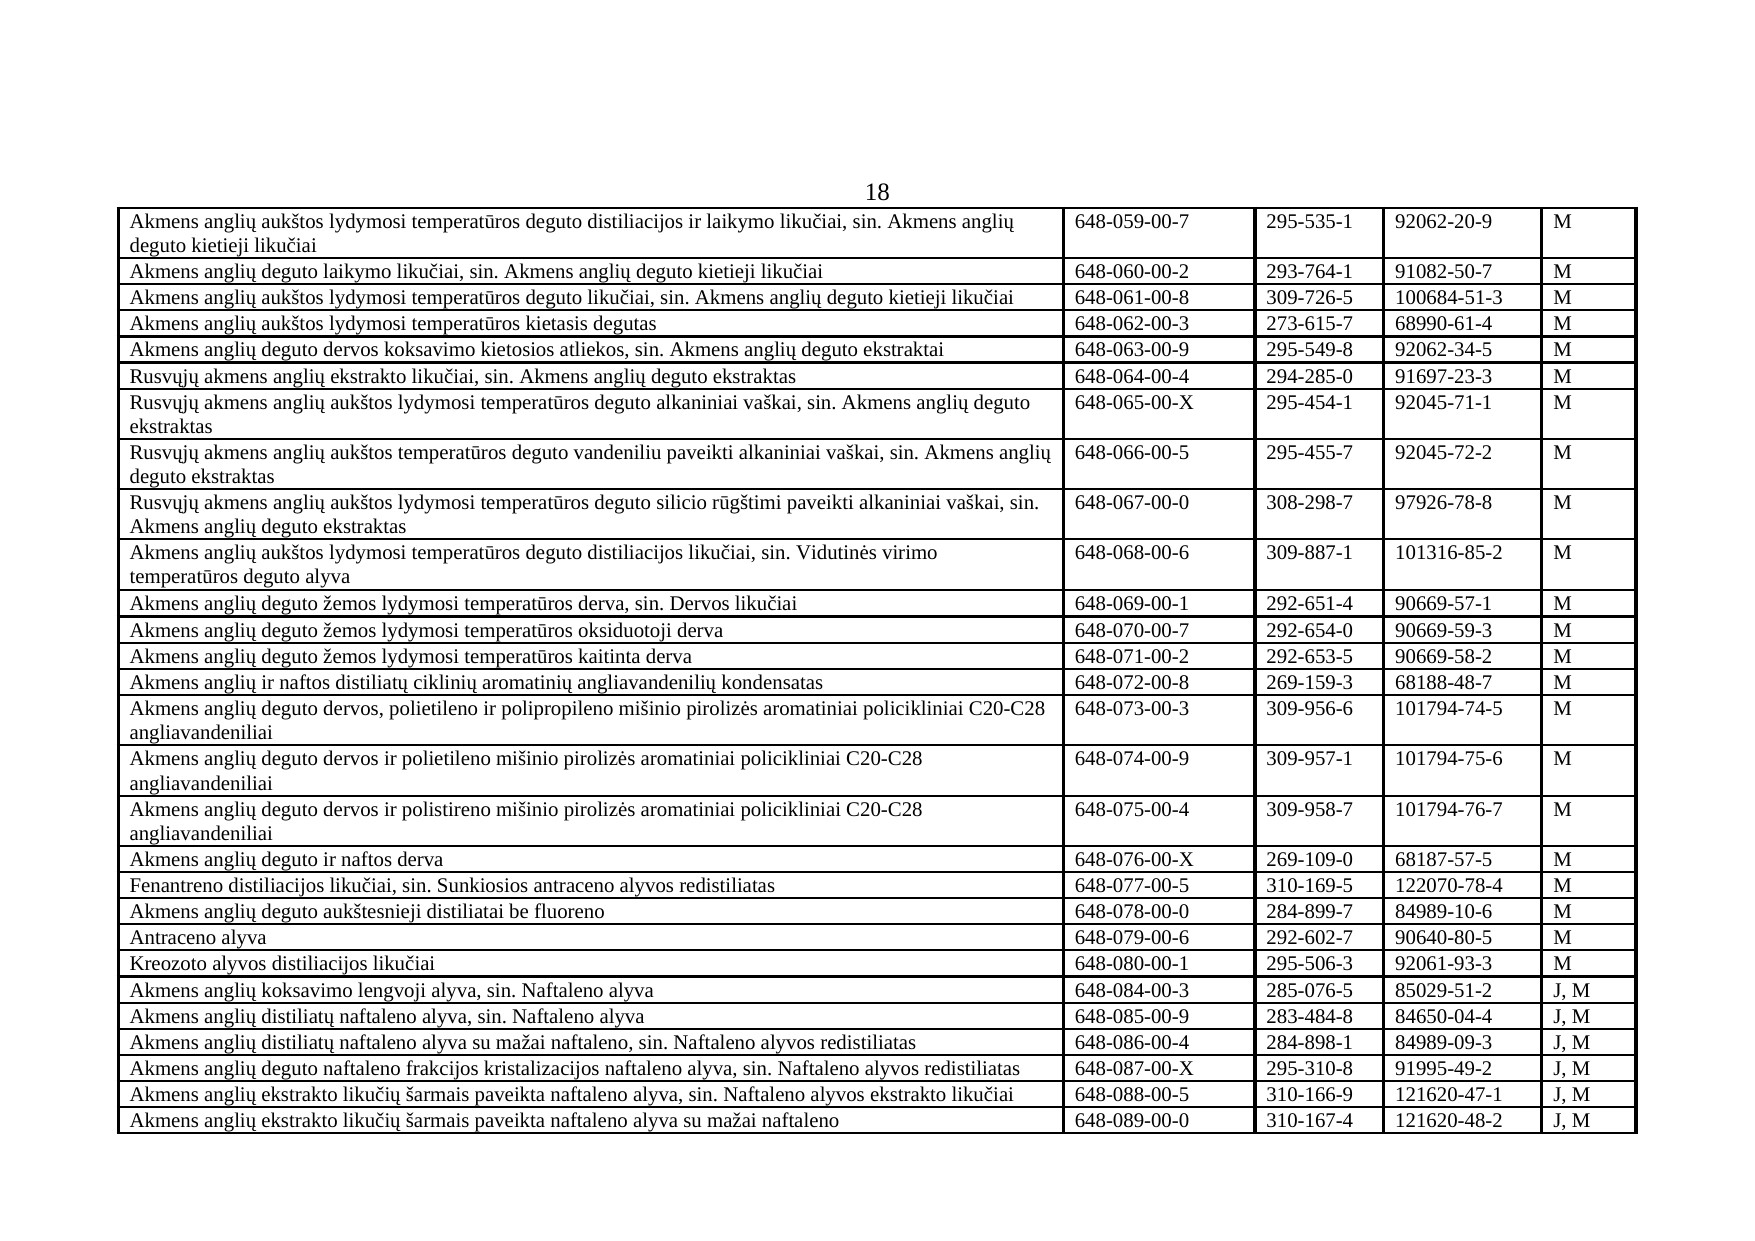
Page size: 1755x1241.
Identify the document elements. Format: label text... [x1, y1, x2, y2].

table_cell M [1543, 209, 1634, 257]
table_cell Akmens anglių ekstrakto likučių šarmais paveikta naftaleno alyva, sin. Naftaleno alyvos ekstrakto likučiai [120, 1082, 1062, 1106]
table_cell 101316-85-2 [1385, 540, 1540, 588]
table_cell 90640-80-5 [1385, 925, 1540, 949]
table_cell Akmens anglių deguto žemos lydymosi temperatūros oksiduotoji derva [120, 618, 1062, 642]
table_cell 648-069-00-1 [1065, 591, 1253, 614]
table_cell Akmens anglių distiliatų naftaleno alyva, sin. Naftaleno alyva [120, 1004, 1062, 1028]
table_cell M [1543, 338, 1634, 361]
table_cell M [1543, 259, 1634, 283]
table_cell J, M [1543, 1056, 1634, 1080]
table_cell M [1543, 644, 1634, 668]
table_cell Akmens anglių deguto dervos, polietileno ir polipropileno mišinio pirolizės aromatiniai policikliniai C20-C28 angliavandeniliai [120, 696, 1062, 744]
table_cell 295-506-3 [1257, 951, 1382, 975]
table_cell 91995-49-2 [1385, 1056, 1540, 1080]
table_cell 648-073-00-3 [1065, 696, 1253, 744]
table_cell J, M [1543, 978, 1634, 1002]
table_cell 648-078-00-0 [1065, 899, 1253, 923]
table_cell 293-764-1 [1257, 259, 1382, 283]
table_cell Akmens anglių aukštos lydymosi temperatūros deguto distiliacijos ir laikymo likučiai, sin. Akmens anglių deguto kietieji likučiai [120, 209, 1062, 257]
table_cell Akmens anglių deguto ir naftos derva [120, 847, 1062, 871]
table_cell M [1543, 285, 1634, 309]
table_cell 284-899-7 [1257, 899, 1382, 923]
table_cell 101794-76-7 [1385, 797, 1540, 845]
table_cell 121620-47-1 [1385, 1082, 1540, 1106]
table_cell M [1543, 696, 1634, 744]
table_cell 91082-50-7 [1385, 259, 1540, 283]
table_cell M [1543, 925, 1634, 949]
table_cell 68187-57-5 [1385, 847, 1540, 871]
table_cell J, M [1543, 1030, 1634, 1054]
table_cell Akmens anglių deguto naftaleno frakcijos kristalizacijos naftaleno alyva, sin. Naftaleno alyvos redistiliatas [120, 1056, 1062, 1080]
table_cell Akmens anglių aukštos lydymosi temperatūros deguto likučiai, sin. Akmens anglių deguto kietieji likučiai [120, 285, 1062, 309]
table_cell 648-059-00-7 [1065, 209, 1253, 257]
table_cell 309-958-7 [1257, 797, 1382, 845]
table_cell M [1543, 899, 1634, 923]
table_cell 68188-48-7 [1385, 670, 1540, 694]
table_cell Antraceno alyva [120, 925, 1062, 949]
table_cell 292-653-5 [1257, 644, 1382, 668]
table_cell 100684-51-3 [1385, 285, 1540, 309]
table_cell Rusvųjų akmens anglių aukštos lydymosi temperatūros deguto silicio rūgštimi paveikti alkaniniai vaškai, sin. Akmens anglių deguto ekstraktas [120, 490, 1062, 538]
table_cell 648-065-00-X [1065, 390, 1253, 438]
table_cell 648-086-00-4 [1065, 1030, 1253, 1054]
table_cell Akmens anglių deguto dervos ir polietileno mišinio pirolizės aromatiniai policikliniai C20-C28 angliavandeniliai [120, 746, 1062, 794]
table_cell 101794-74-5 [1385, 696, 1540, 744]
table_cell 294-285-0 [1257, 364, 1382, 388]
table_cell 84989-09-3 [1385, 1030, 1540, 1054]
table_cell 648-070-00-7 [1065, 618, 1253, 642]
table_cell 92062-20-9 [1385, 209, 1540, 257]
table_cell J, M [1543, 1108, 1634, 1132]
table_cell 84989-10-6 [1385, 899, 1540, 923]
table_cell 292-654-0 [1257, 618, 1382, 642]
table_cell 648-080-00-1 [1065, 951, 1253, 975]
table_cell 648-087-00-X [1065, 1056, 1253, 1080]
table_cell 648-074-00-9 [1065, 746, 1253, 794]
table_cell M [1543, 670, 1634, 694]
table_cell 68990-61-4 [1385, 311, 1540, 335]
table_cell 92062-34-5 [1385, 338, 1540, 361]
table_cell 309-887-1 [1257, 540, 1382, 588]
table_cell 283-484-8 [1257, 1004, 1382, 1028]
table_cell Fenantreno distiliacijos likučiai, sin. Sunkiosios antraceno alyvos redistiliatas [120, 873, 1062, 897]
table_cell 648-089-00-0 [1065, 1108, 1253, 1132]
table_cell 269-159-3 [1257, 670, 1382, 694]
table_cell 292-651-4 [1257, 591, 1382, 614]
table_cell 648-085-00-9 [1065, 1004, 1253, 1028]
table_cell 92045-71-1 [1385, 390, 1540, 438]
table_cell 284-898-1 [1257, 1030, 1382, 1054]
table_cell Rusvųjų akmens anglių aukštos temperatūros deguto vandeniliu paveikti alkaniniai vaškai, sin. Akmens anglių deguto ekstraktas [120, 440, 1062, 488]
table_cell 295-454-1 [1257, 390, 1382, 438]
table_cell 90669-58-2 [1385, 644, 1540, 668]
table_cell M [1543, 591, 1634, 614]
table_cell 648-071-00-2 [1065, 644, 1253, 668]
table_cell 648-061-00-8 [1065, 285, 1253, 309]
table_cell 648-077-00-5 [1065, 873, 1253, 897]
table_cell 648-079-00-6 [1065, 925, 1253, 949]
table_cell Akmens anglių ir naftos distiliatų ciklinių aromatinių angliavandenilių kondensatas [120, 670, 1062, 694]
table_cell 84650-04-4 [1385, 1004, 1540, 1028]
table_cell 648-072-00-8 [1065, 670, 1253, 694]
table_cell 310-167-4 [1257, 1108, 1382, 1132]
table_cell 309-726-5 [1257, 285, 1382, 309]
table_cell 648-076-00-X [1065, 847, 1253, 871]
table_cell M [1543, 311, 1634, 335]
table_cell 310-166-9 [1257, 1082, 1382, 1106]
table_cell 85029-51-2 [1385, 978, 1540, 1002]
table_cell 648-084-00-3 [1065, 978, 1253, 1002]
table_cell Akmens anglių deguto laikymo likučiai, sin. Akmens anglių deguto kietieji likučiai [120, 259, 1062, 283]
table_cell M [1543, 797, 1634, 845]
table_cell Akmens anglių koksavimo lengvoji alyva, sin. Naftaleno alyva [120, 978, 1062, 1002]
table_cell 648-064-00-4 [1065, 364, 1253, 388]
table_cell M [1543, 847, 1634, 871]
table_cell 648-062-00-3 [1065, 311, 1253, 335]
table_cell 285-076-5 [1257, 978, 1382, 1002]
table_cell 295-455-7 [1257, 440, 1382, 488]
table_cell 101794-75-6 [1385, 746, 1540, 794]
table_cell Akmens anglių deguto dervos koksavimo kietosios atliekos, sin. Akmens anglių deguto ekstraktai [120, 338, 1062, 361]
table_cell 648-068-00-6 [1065, 540, 1253, 588]
table_cell 295-549-8 [1257, 338, 1382, 361]
table_cell 292-602-7 [1257, 925, 1382, 949]
table_cell 90669-59-3 [1385, 618, 1540, 642]
table_cell J, M [1543, 1004, 1634, 1028]
table_cell M [1543, 490, 1634, 538]
table_cell 122070-78-4 [1385, 873, 1540, 897]
table_cell 92061-93-3 [1385, 951, 1540, 975]
table_cell 648-088-00-5 [1065, 1082, 1253, 1106]
table_cell Akmens anglių deguto aukštesnieji distiliatai be fluoreno [120, 899, 1062, 923]
table_cell 310-169-5 [1257, 873, 1382, 897]
table_cell M [1543, 440, 1634, 488]
table_cell 269-109-0 [1257, 847, 1382, 871]
table_cell 309-957-1 [1257, 746, 1382, 794]
table_cell 97926-78-8 [1385, 490, 1540, 538]
table_cell 648-067-00-0 [1065, 490, 1253, 538]
table_cell 92045-72-2 [1385, 440, 1540, 488]
table_cell Akmens anglių deguto žemos lydymosi temperatūros derva, sin. Dervos likučiai [120, 591, 1062, 614]
table_cell 648-060-00-2 [1065, 259, 1253, 283]
table_cell M [1543, 364, 1634, 388]
table_cell Akmens anglių aukštos lydymosi temperatūros kietasis degutas [120, 311, 1062, 335]
table_cell Akmens anglių ekstrakto likučių šarmais paveikta naftaleno alyva su mažai naftaleno [120, 1108, 1062, 1132]
table_cell 295-310-8 [1257, 1056, 1382, 1080]
table_cell 121620-48-2 [1385, 1108, 1540, 1132]
table_cell 308-298-7 [1257, 490, 1382, 538]
table_cell Akmens anglių deguto žemos lydymosi temperatūros kaitinta derva [120, 644, 1062, 668]
table_cell M [1543, 618, 1634, 642]
table_cell 91697-23-3 [1385, 364, 1540, 388]
table_cell M [1543, 540, 1634, 588]
table_cell Akmens anglių deguto dervos ir polistireno mišinio pirolizės aromatiniai policikliniai C20-C28 angliavandeniliai [120, 797, 1062, 845]
table_cell M [1543, 390, 1634, 438]
table_cell 273-615-7 [1257, 311, 1382, 335]
table_cell M [1543, 951, 1634, 975]
table_cell Kreozoto alyvos distiliacijos likučiai [120, 951, 1062, 975]
table_cell 295-535-1 [1257, 209, 1382, 257]
table_cell Akmens anglių aukštos lydymosi temperatūros deguto distiliacijos likučiai, sin. Vidutinės virimo temperatūros deguto alyva [120, 540, 1062, 588]
table_cell Akmens anglių distiliatų naftaleno alyva su mažai naftaleno, sin. Naftaleno alyvos redistiliatas [120, 1030, 1062, 1054]
table_cell 90669-57-1 [1385, 591, 1540, 614]
table_cell 648-075-00-4 [1065, 797, 1253, 845]
table_cell Rusvųjų akmens anglių aukštos lydymosi temperatūros deguto alkaniniai vaškai, sin. Akmens anglių deguto ekstraktas [120, 390, 1062, 438]
table_cell 648-066-00-5 [1065, 440, 1253, 488]
table_cell 309-956-6 [1257, 696, 1382, 744]
table_cell J, M [1543, 1082, 1634, 1106]
table_cell M [1543, 873, 1634, 897]
table_cell Rusvųjų akmens anglių ekstrakto likučiai, sin. Akmens anglių deguto ekstraktas [120, 364, 1062, 388]
table_cell M [1543, 746, 1634, 794]
table_cell 648-063-00-9 [1065, 338, 1253, 361]
